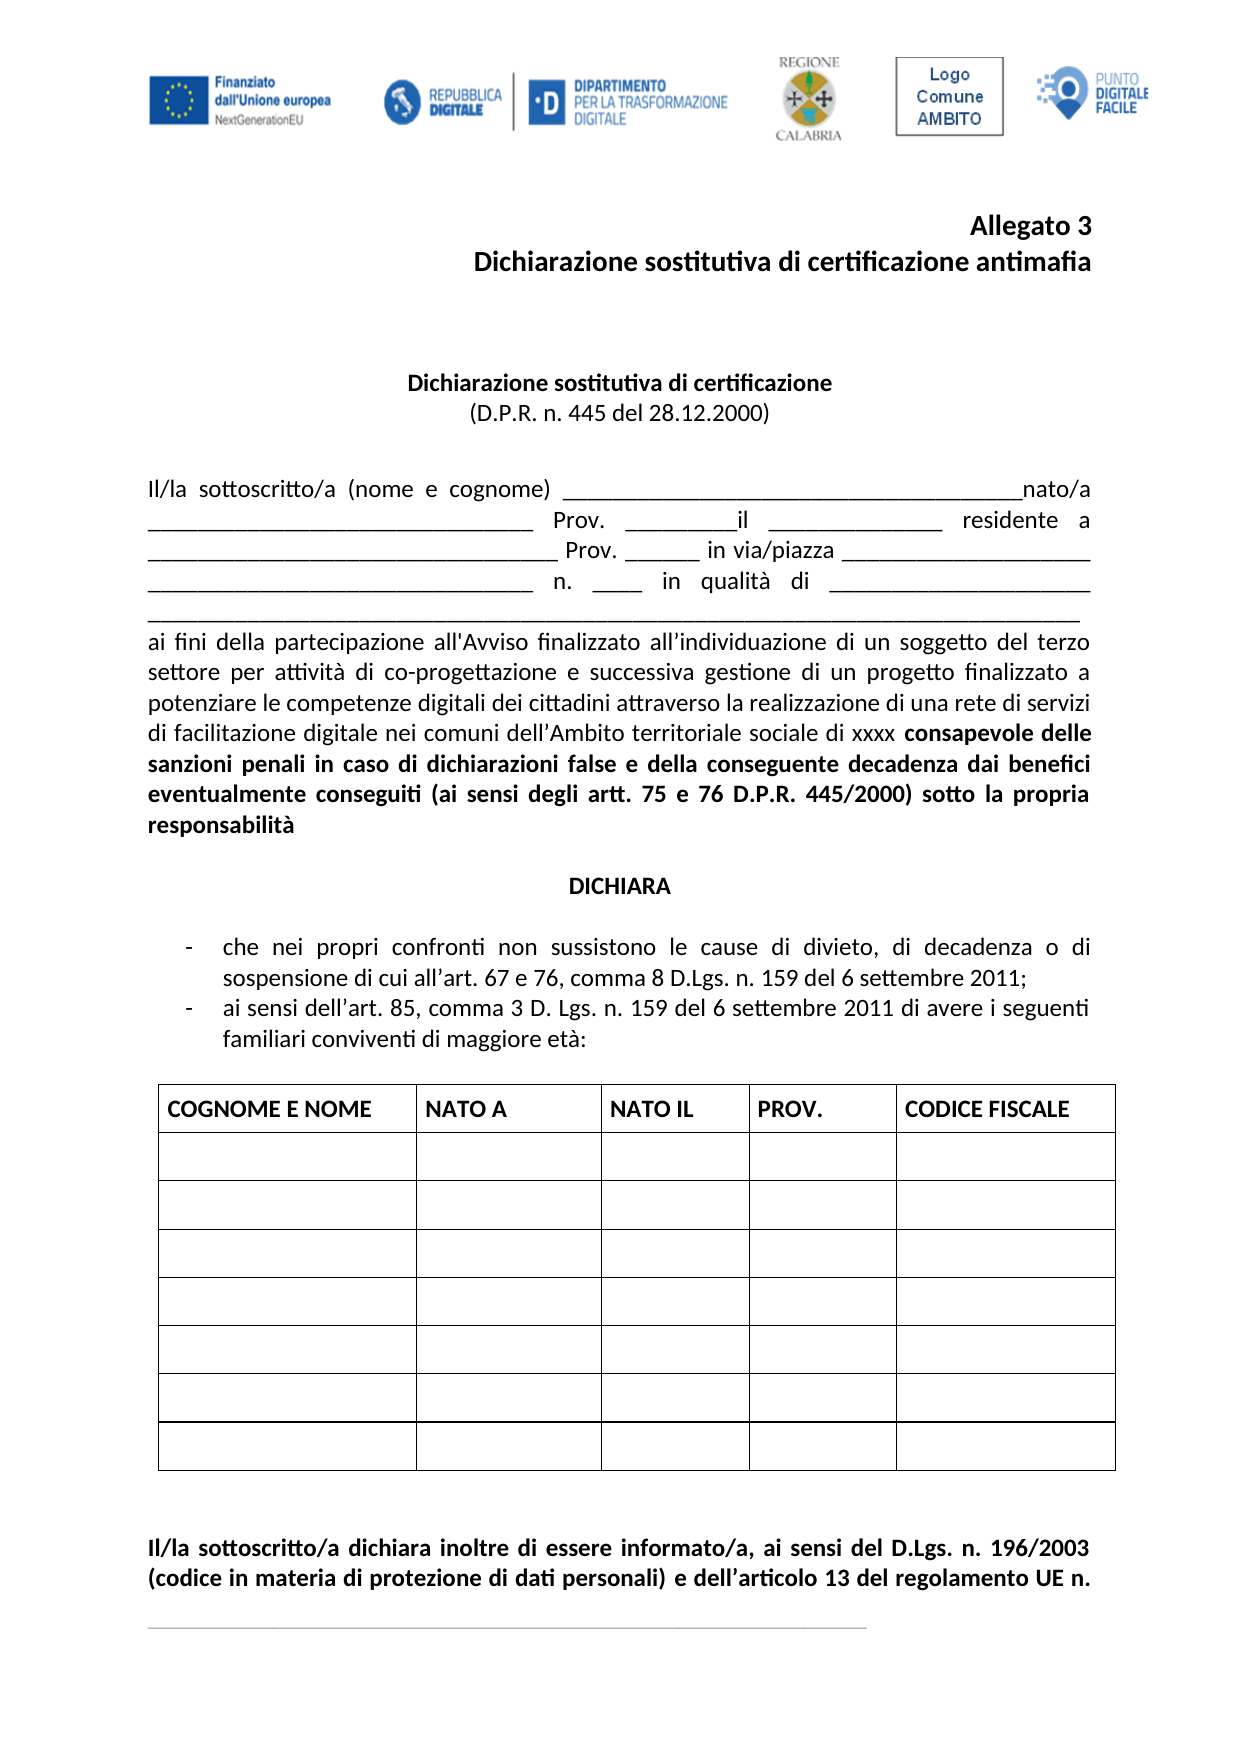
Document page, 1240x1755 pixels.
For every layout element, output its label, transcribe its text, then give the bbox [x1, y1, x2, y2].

table_header PROV. [750, 1085, 896, 1132]
table_cell [159, 1230, 416, 1277]
table_cell [417, 1374, 601, 1421]
table_cell [159, 1326, 416, 1373]
table_cell [159, 1181, 416, 1228]
table_cell [159, 1374, 416, 1421]
table_cell [750, 1423, 896, 1470]
text Dichiarazione sostitutiva di certificazione antimafia [148, 243, 1092, 279]
table_cell [602, 1181, 749, 1228]
table_cell [159, 1278, 416, 1325]
table_cell [159, 1423, 416, 1470]
table_cell [602, 1374, 749, 1421]
text Il/la sottoscritto/a (nome e cognome) _____________________________________nato/a _______________________________ Prov. _________il ______________ residente a _________________________________ Prov. ______ in via/piazza ____________________ _______________________________ n. ____ in qualità di _____________________ ___________________________________________________________________________ ai fini della partecipazione all'Avviso finalizzato all’individuazione di un soggetto del terzo settore per attività di co-progettazione e successiva gestione di un progetto finalizzato a potenziare le competenze digitali dei cittadini attraverso la realizzazione di una rete di servizi di facilitazione digitale nei comuni dell’Ambito territoriale sociale di xxxx consapevole delle sanzioni penali in caso di dichiarazioni false e della conseguente decadenza dai benefici eventualmente conseguiti (ai sensi degli artt. 75 e 76 D.P.R. 445/2000) sotto la propria responsabilità [148, 473, 1092, 840]
table_cell [750, 1181, 896, 1228]
table_cell [897, 1326, 1115, 1373]
table_cell [897, 1230, 1115, 1277]
table_cell [750, 1278, 896, 1325]
table_cell [897, 1374, 1115, 1421]
table_cell [602, 1326, 749, 1373]
text Il/la sottoscritto/a dichiara inoltre di essere informato/a, ai sensi del D.Lgs. n. 196/2003 (codice in materia di protezione di dati personali) e dell’articolo 13 del regolamento UE n. [148, 1532, 1092, 1593]
list ai sensi dell’art. 85, comma 3 D. Lgs. n. 159 del 6 settembre 2011 di avere i seguenti familiari conviventi di maggiore età: [185, 992, 1092, 1053]
table_cell [602, 1230, 749, 1277]
table_cell [417, 1326, 601, 1373]
table_header NATO IL [602, 1085, 749, 1132]
list che nei propri confronti non sussistono le cause di divieto, di decadenza o di sospensione di cui all’art. 67 e 76, comma 8 D.Lgs. n. 159 del 6 settembre 2011; [185, 931, 1092, 992]
table_header NATO A [417, 1085, 601, 1132]
table_cell [750, 1326, 896, 1373]
table_cell [159, 1133, 416, 1180]
table_cell [417, 1230, 601, 1277]
text (D.P.R. n. 445 del 28.12.2000) [148, 397, 1092, 428]
table_cell [750, 1230, 896, 1277]
table_cell [417, 1181, 601, 1228]
table_cell [417, 1278, 601, 1325]
table_cell [897, 1133, 1115, 1180]
table_cell [417, 1133, 601, 1180]
table_header COGNOME E NOME [159, 1085, 416, 1132]
table_cell [602, 1278, 749, 1325]
text DICHIARA [148, 870, 1092, 901]
text Allegato 3 [148, 207, 1092, 243]
table_cell [417, 1423, 601, 1470]
table_header CODICE FISCALE [897, 1085, 1115, 1132]
text Dichiarazione sostitutiva di certificazione [148, 367, 1092, 397]
table_cell [897, 1278, 1115, 1325]
table_cell [750, 1374, 896, 1421]
table_cell [897, 1423, 1115, 1470]
table_cell [750, 1133, 896, 1180]
table_cell [897, 1181, 1115, 1228]
table_cell [602, 1423, 749, 1470]
table_cell [602, 1133, 749, 1180]
